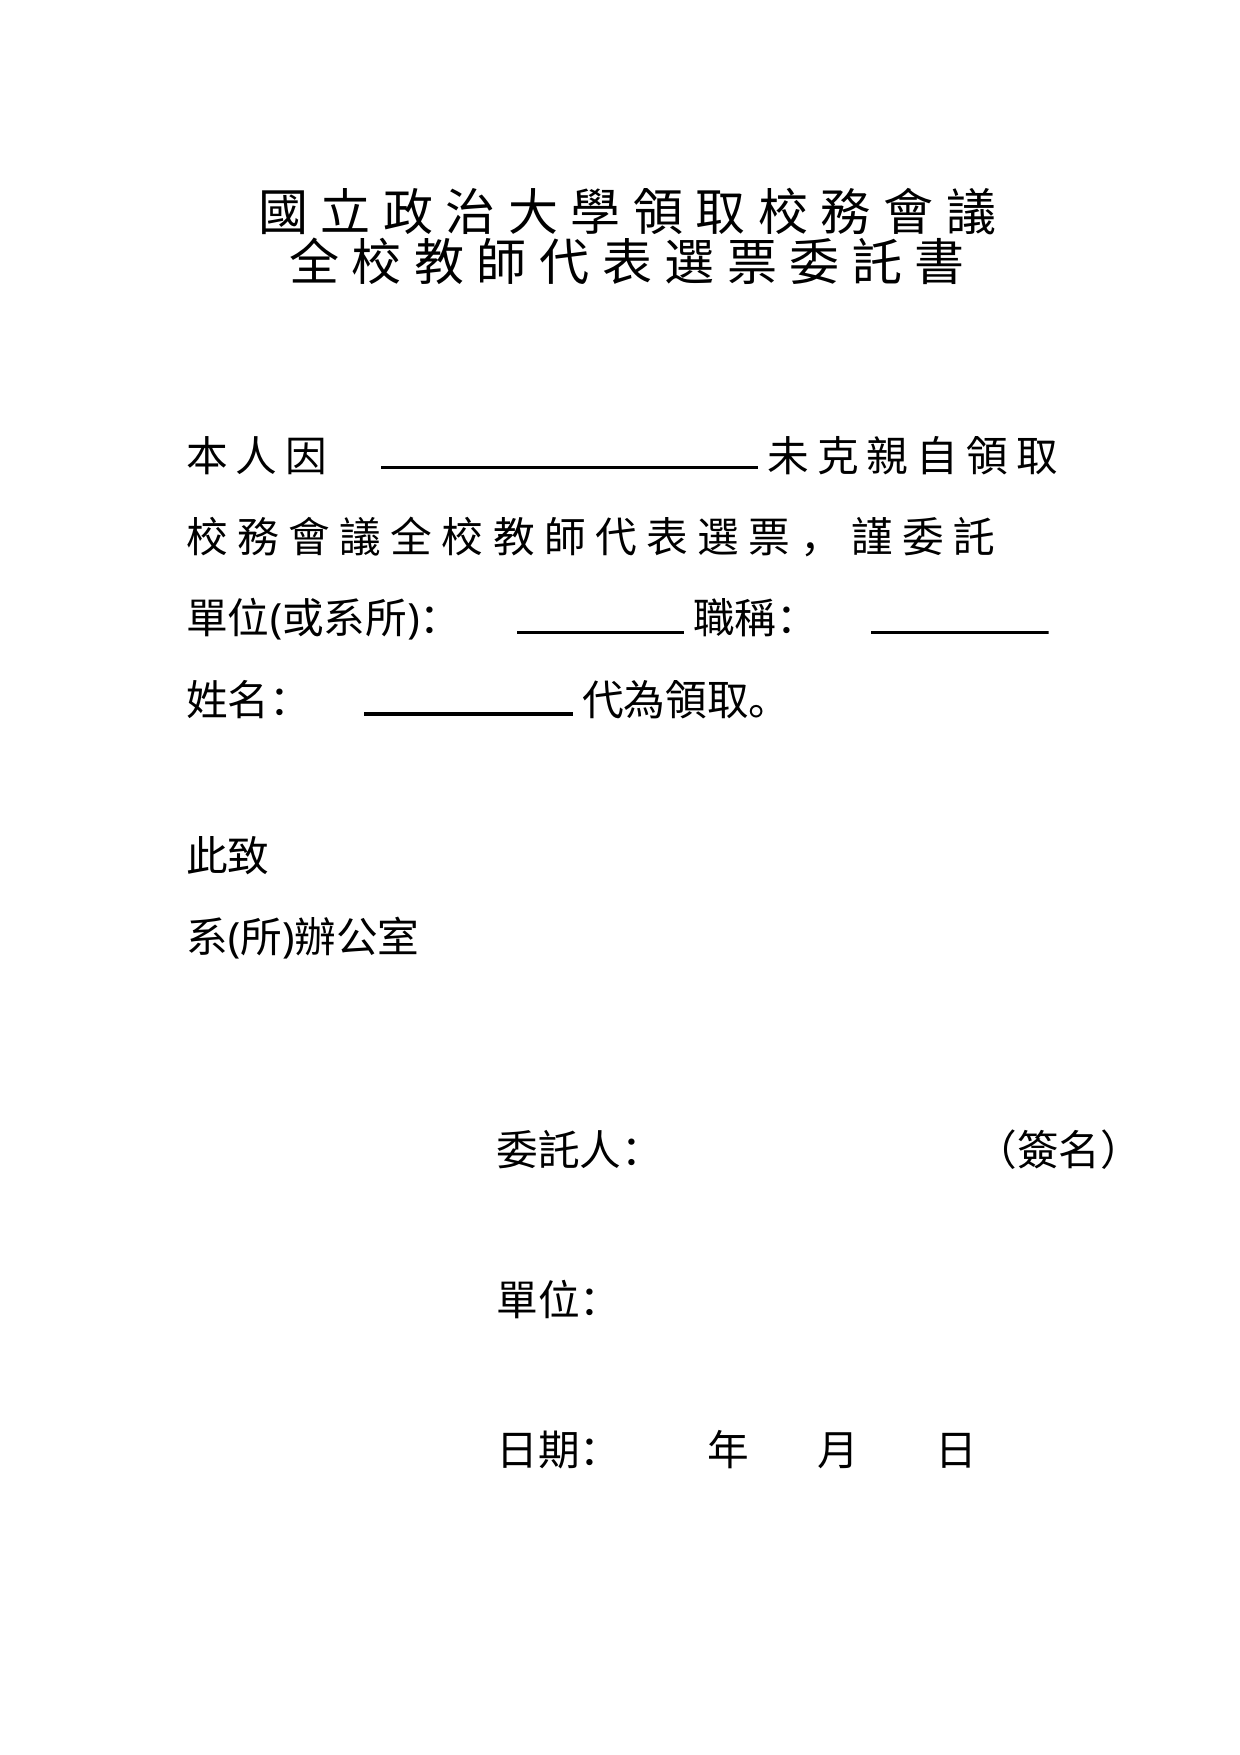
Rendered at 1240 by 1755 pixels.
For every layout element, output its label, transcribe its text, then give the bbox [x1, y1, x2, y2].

text 日期： 年 月 日 [496, 1432, 1069, 1473]
text 校 務 會 議 全 校 教 師 代 表 選 票 ， 謹 委 託 [186, 519, 1170, 561]
text （簽名） [975, 1132, 1187, 1173]
text 單位： [496, 1282, 666, 1323]
text 此致 [186, 838, 314, 879]
text 單位(或系所)： [186, 597, 508, 643]
text 系(所)辦公室 [186, 919, 481, 961]
text 代為領取。 [582, 682, 835, 723]
text 未克親自領取 [767, 438, 1102, 479]
text 本人因 [186, 438, 372, 479]
picture [364, 712, 573, 716]
text 委託人： [496, 1132, 707, 1173]
picture [381, 466, 758, 470]
text 全校教師代表選票委託書 [289, 240, 1089, 290]
text 姓名： [186, 682, 356, 723]
text 國立政治大學領取校務會議 [258, 190, 1089, 240]
text 職稱： [693, 600, 863, 642]
